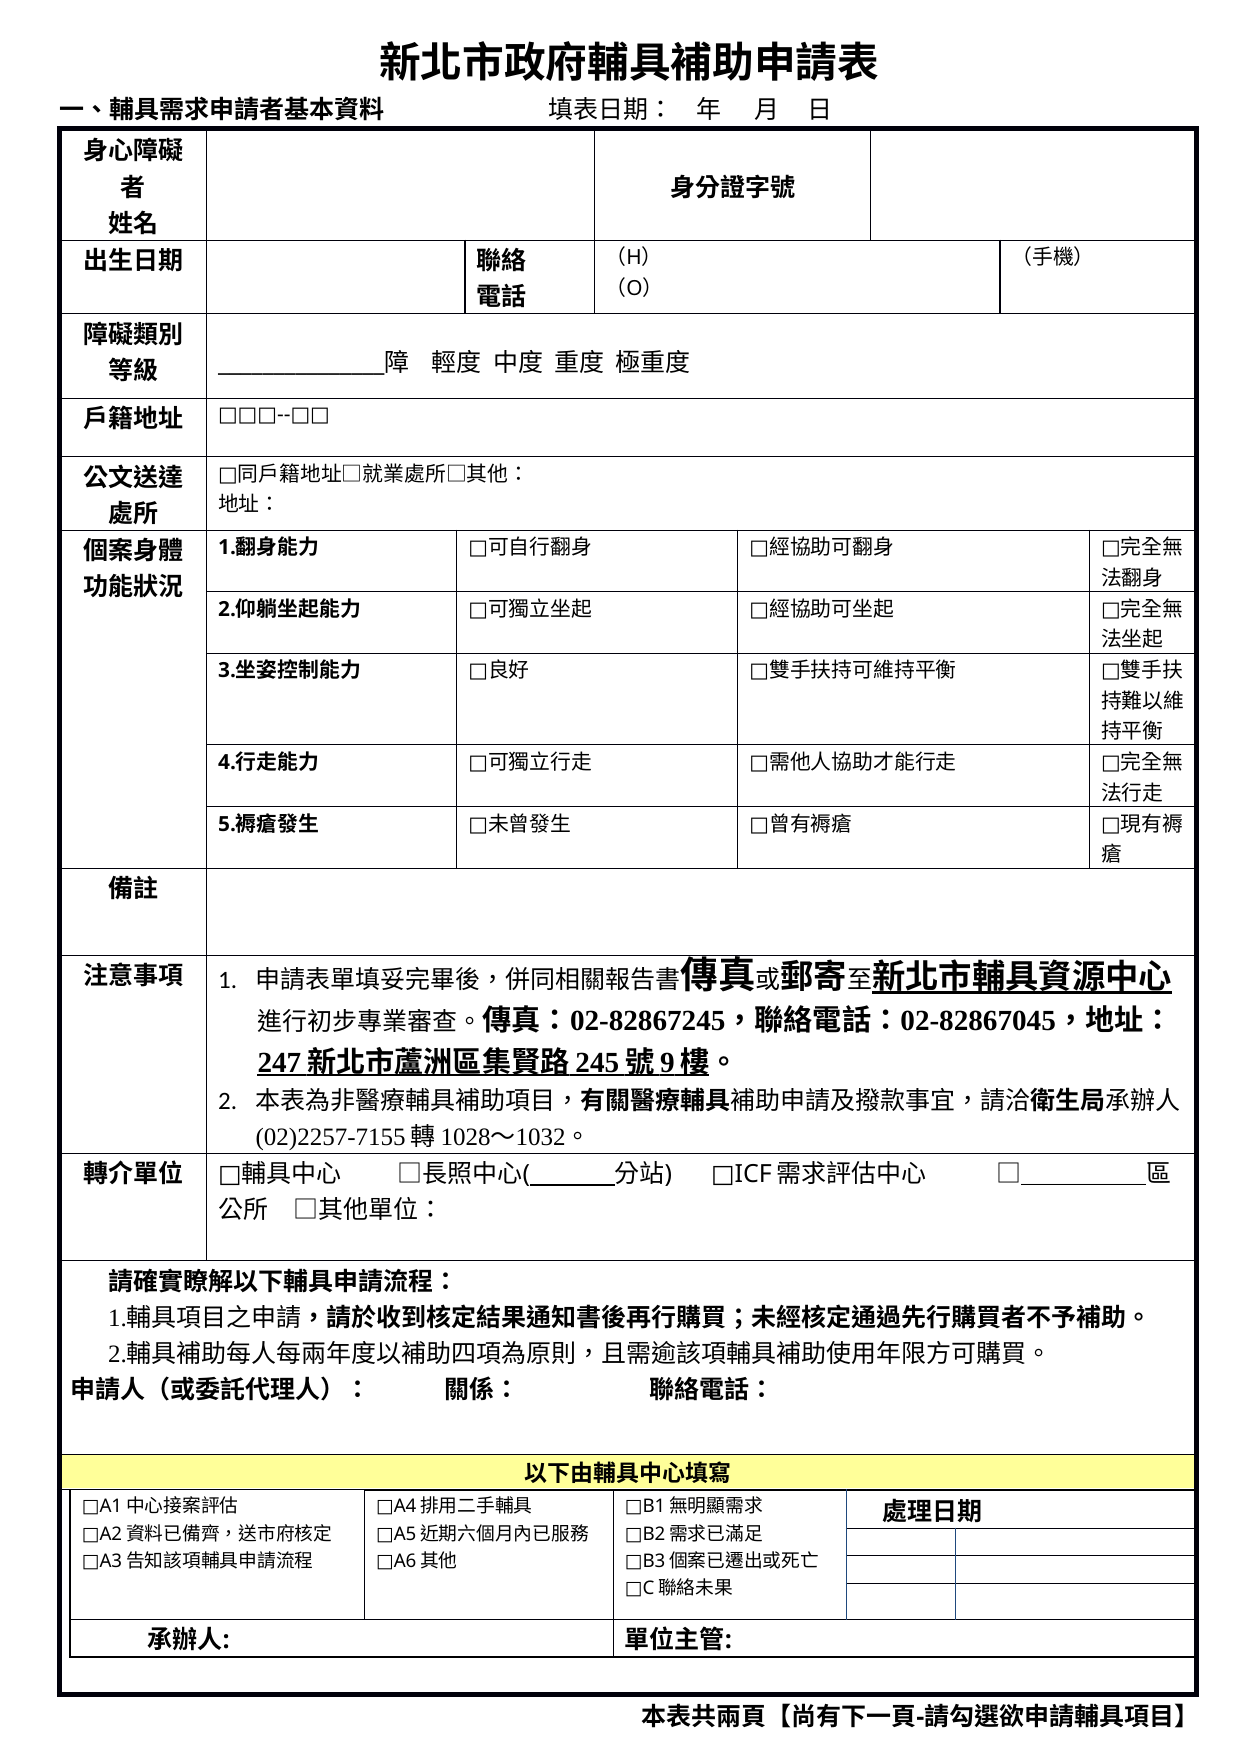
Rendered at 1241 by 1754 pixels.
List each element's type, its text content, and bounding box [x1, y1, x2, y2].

table_cell 申請表單填妥完畢後，併同相關報告書傳真或郵寄至新北市輔具資源中心 進行初步專業審查。傳真：02-82867245，聯絡電話：02-82867045，地址： 247新北市蘆洲區集賢路245號9樓。 本表為非醫療輔具補助項目，有關醫療輔具補助申請及撥款事宜，請洽衛生局承辦人(02)2257-7155轉1028～1032。 [207, 956, 1194, 1153]
table_cell □曾有褥瘡 [738, 807, 1089, 867]
table_cell [71, 1620, 136, 1656]
table_header [207, 131, 594, 239]
table_cell 注意事項 [62, 956, 206, 1153]
text 本表共兩頁【尚有下一頁-請勾選欲申請輔具項目】 [59, 1697, 1199, 1733]
table_cell 1.翻身能力 [207, 531, 456, 591]
table_cell 備註 [62, 869, 206, 955]
table_cell 轉介單位 [62, 1154, 206, 1260]
table_cell 以下由輔具中心填寫 [62, 1455, 1194, 1488]
table_cell 2.仰躺坐起能力 [207, 592, 456, 653]
table_cell □完全無法翻身 [1090, 531, 1194, 591]
table_cell □經協助可翻身 [738, 531, 1089, 591]
table_cell 4.行走能力 [207, 745, 456, 806]
table_header □B1無明顯需求 □B2需求已滿足 □B3個案已遷出或死亡 □C聯絡未果 [614, 1491, 846, 1619]
table_cell _______________障 輕度 中度 重度 極重度 [207, 314, 1194, 398]
table_cell [207, 241, 464, 313]
table_cell 公文送達處所 [62, 457, 206, 529]
table_cell □現有褥瘡 [1090, 807, 1194, 867]
table_cell 單位主管: [614, 1620, 1194, 1656]
table_cell [956, 1556, 1194, 1583]
table_cell [847, 1529, 955, 1555]
table_cell □可獨立坐起 [457, 592, 737, 653]
table_cell 戶籍地址 [62, 399, 206, 456]
table_cell □完全無法行走 [1090, 745, 1194, 806]
text 新北市政府輔具補助申請表 [59, 29, 1199, 90]
table_cell □完全無法坐起 [1090, 592, 1194, 653]
table_cell 個案身體 功能狀況 [62, 531, 206, 867]
table_cell 障礙類別等級 [62, 314, 206, 398]
table_cell [207, 869, 1194, 955]
table_cell [847, 1556, 955, 1583]
table_header 處理日期 [847, 1491, 1194, 1527]
table_header 身分證字號 [595, 131, 870, 239]
table_cell 3.坐姿控制能力 [207, 654, 456, 744]
table_cell □輔具中心 □長照中心( 分站) □ICF需求評估中心 □＿＿＿＿＿區公所 □其他單位： [207, 1154, 1194, 1260]
table_cell □□□--□□ [207, 399, 1194, 456]
table_cell □雙手扶持可維持平衡 [738, 654, 1089, 744]
table_cell [956, 1529, 1194, 1555]
table_cell （H） （O） [595, 241, 999, 313]
table_cell □需他人協助才能行走 [738, 745, 1089, 806]
table_cell □良好 [457, 654, 737, 744]
table_header [871, 131, 1194, 239]
table_cell （手機） [1001, 241, 1194, 313]
text 一、輔具需求申請者基本資料 填表日期： 年 月 日 [59, 90, 1199, 126]
table_cell □經協助可坐起 [738, 592, 1089, 653]
table_cell 聯絡 電話 [466, 241, 594, 313]
table_cell □未曾發生 [457, 807, 737, 867]
table_header □A1中心接案評估 □A2資料已備齊，送市府核定 □A3告知該項輔具申請流程 [71, 1490, 364, 1619]
table_header 身心障礙者 姓名 [62, 131, 206, 239]
table_cell 出生日期 [62, 241, 206, 313]
table_cell □可自行翻身 [457, 531, 737, 591]
table_cell 5.褥瘡發生 [207, 807, 456, 867]
table_cell 請確實瞭解以下輔具申請流程： 1.輔具項目之申請，請於收到核定結果通知書後再行購買；未經核定通過先行購買者不予補助。 2.輔具補助每人每兩年度以補助四項為原則，且需逾該項輔具補助使用年限方可購買。 申請人（或委託代理人）： 關係： 聯絡電話： [62, 1261, 1194, 1454]
table_cell □可獨立行走 [457, 745, 737, 806]
table_cell □雙手扶持難以維持平衡 [1090, 654, 1194, 744]
table_cell [956, 1584, 1194, 1619]
table_cell [62, 1490, 1194, 1692]
table_cell 承辦人: [136, 1620, 613, 1656]
table_header □A4排用二手輔具 □A5近期六個月內已服務 □A6其他 [365, 1491, 613, 1619]
table_cell □同戶籍地址□就業處所□其他： 地址： [207, 457, 1194, 529]
table_cell [847, 1584, 955, 1619]
